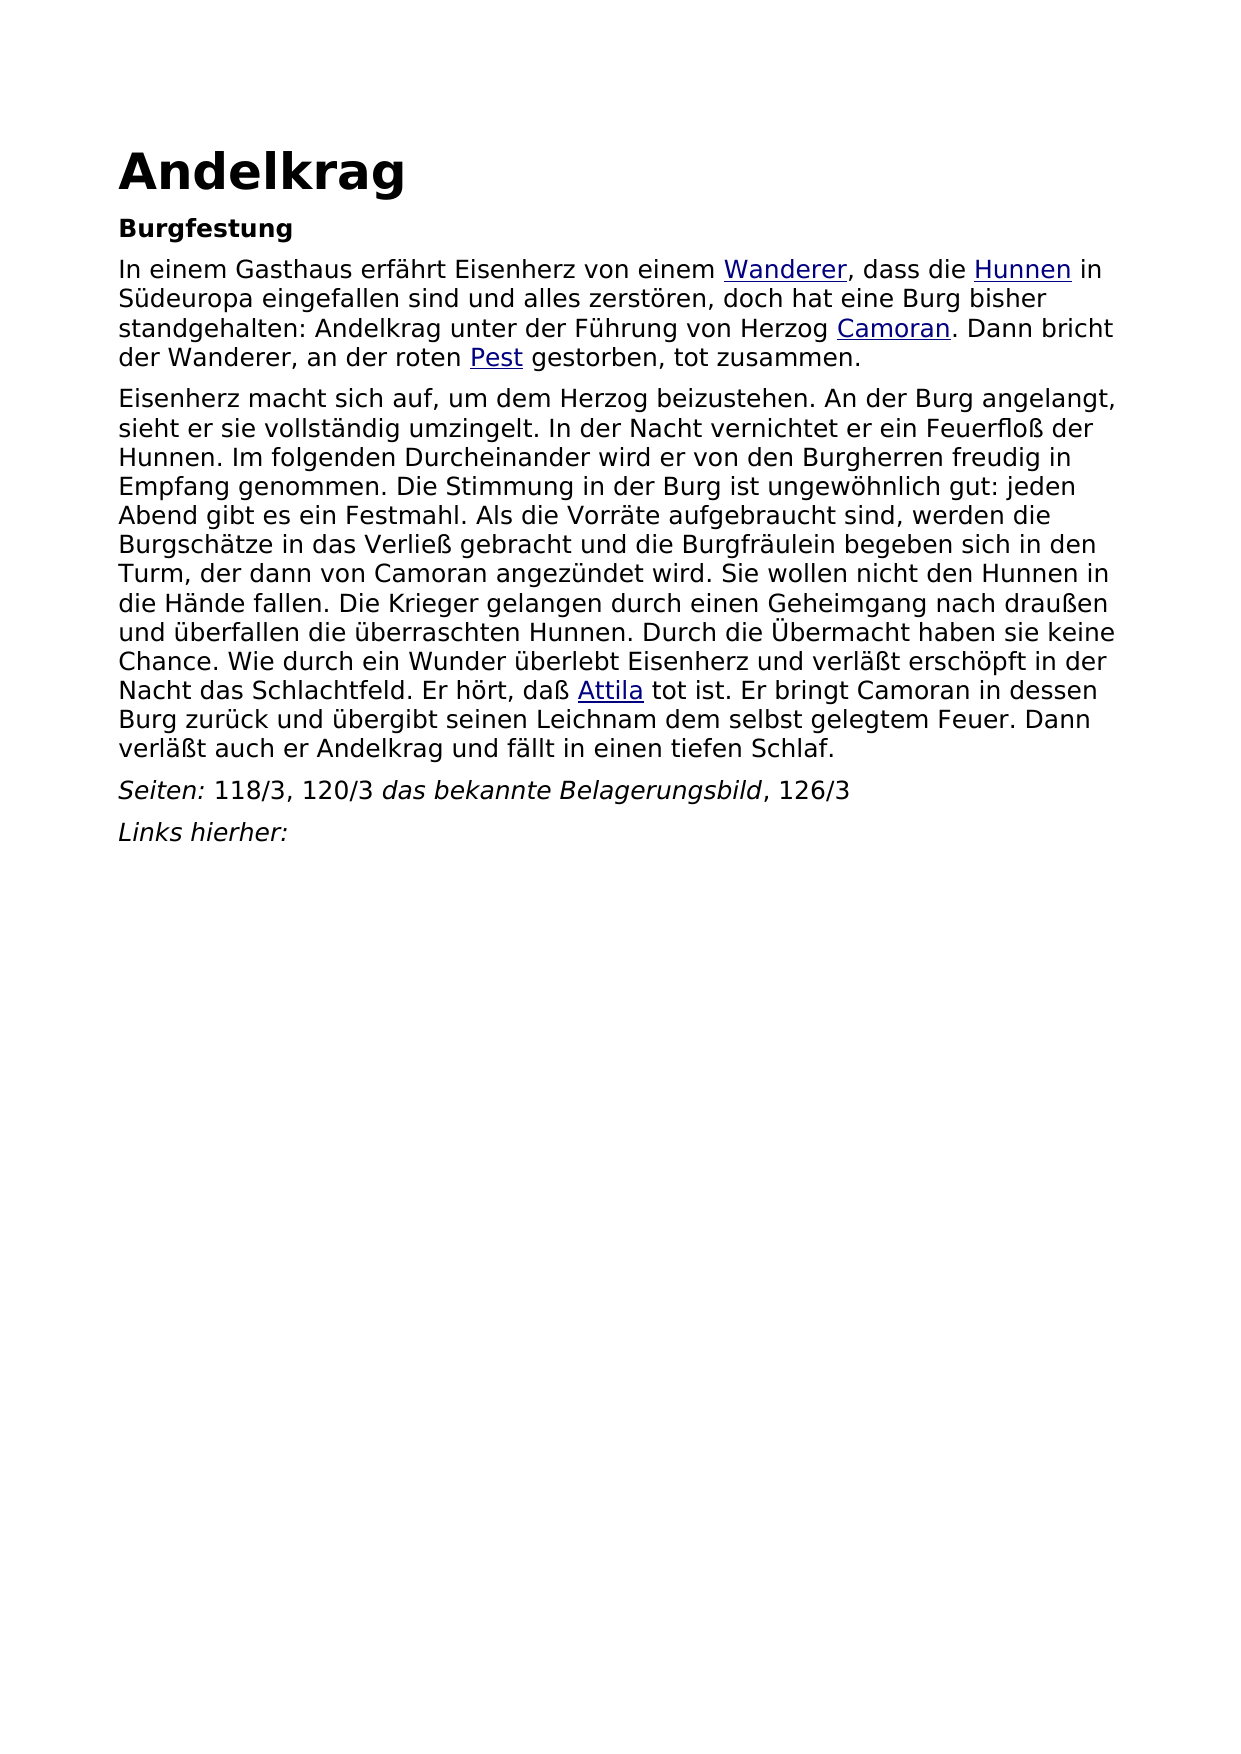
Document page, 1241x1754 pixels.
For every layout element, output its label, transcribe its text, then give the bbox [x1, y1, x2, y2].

text Links hierher: [118, 818, 1122, 847]
text Seiten: 118/3, 120/3 das bekannte Belagerungsbild, 126/3 [118, 776, 1122, 806]
text Burgfestung [118, 214, 1122, 243]
text In einem Gasthaus erfährt Eisenherz von einem Wanderer, dass die Hunnen in Südeuropa eingefallen sind und alles zerstören, doch hat eine Burg bisher standgehalten: Andelkrag unter der Führung von Herzog Camoran. Dann bricht der Wanderer, an der roten Pest gestorben, tot zusammen. [118, 256, 1122, 372]
subtitle Andelkrag [118, 143, 1122, 201]
text Eisenherz macht sich auf, um dem Herzog beizustehen. An der Burg angelangt, sieht er sie vollständig umzingelt. In der Nacht vernichtet er ein Feuerfloß der Hunnen. Im folgenden Durcheinander wird er von den Burgherren freudig in Empfang genommen. Die Stimmung in der Burg ist ungewöhnlich gut: jeden Abend gibt es ein Festmahl. Als die Vorräte aufgebraucht sind, werden die Burgschätze in das Verließ gebracht und die Burgfräulein begeben sich in den Turm, der dann von Camoran angezündet wird. Sie wollen nicht den Hunnen in die Hände fallen. Die Krieger gelangen durch einen Geheimgang nach draußen und überfallen die überraschten Hunnen. Durch die Übermacht haben sie keine Chance. Wie durch ein Wunder überlebt Eisenherz und verläßt erschöpft in der Nacht das Schlachtfeld. Er hört, daß Attila tot ist. Er bringt Camoran in dessen Burg zurück und übergibt seinen Leichnam dem selbst gelegtem Feuer. Dann verläßt auch er Andelkrag und fällt in einen tiefen Schlaf. [118, 385, 1122, 764]
